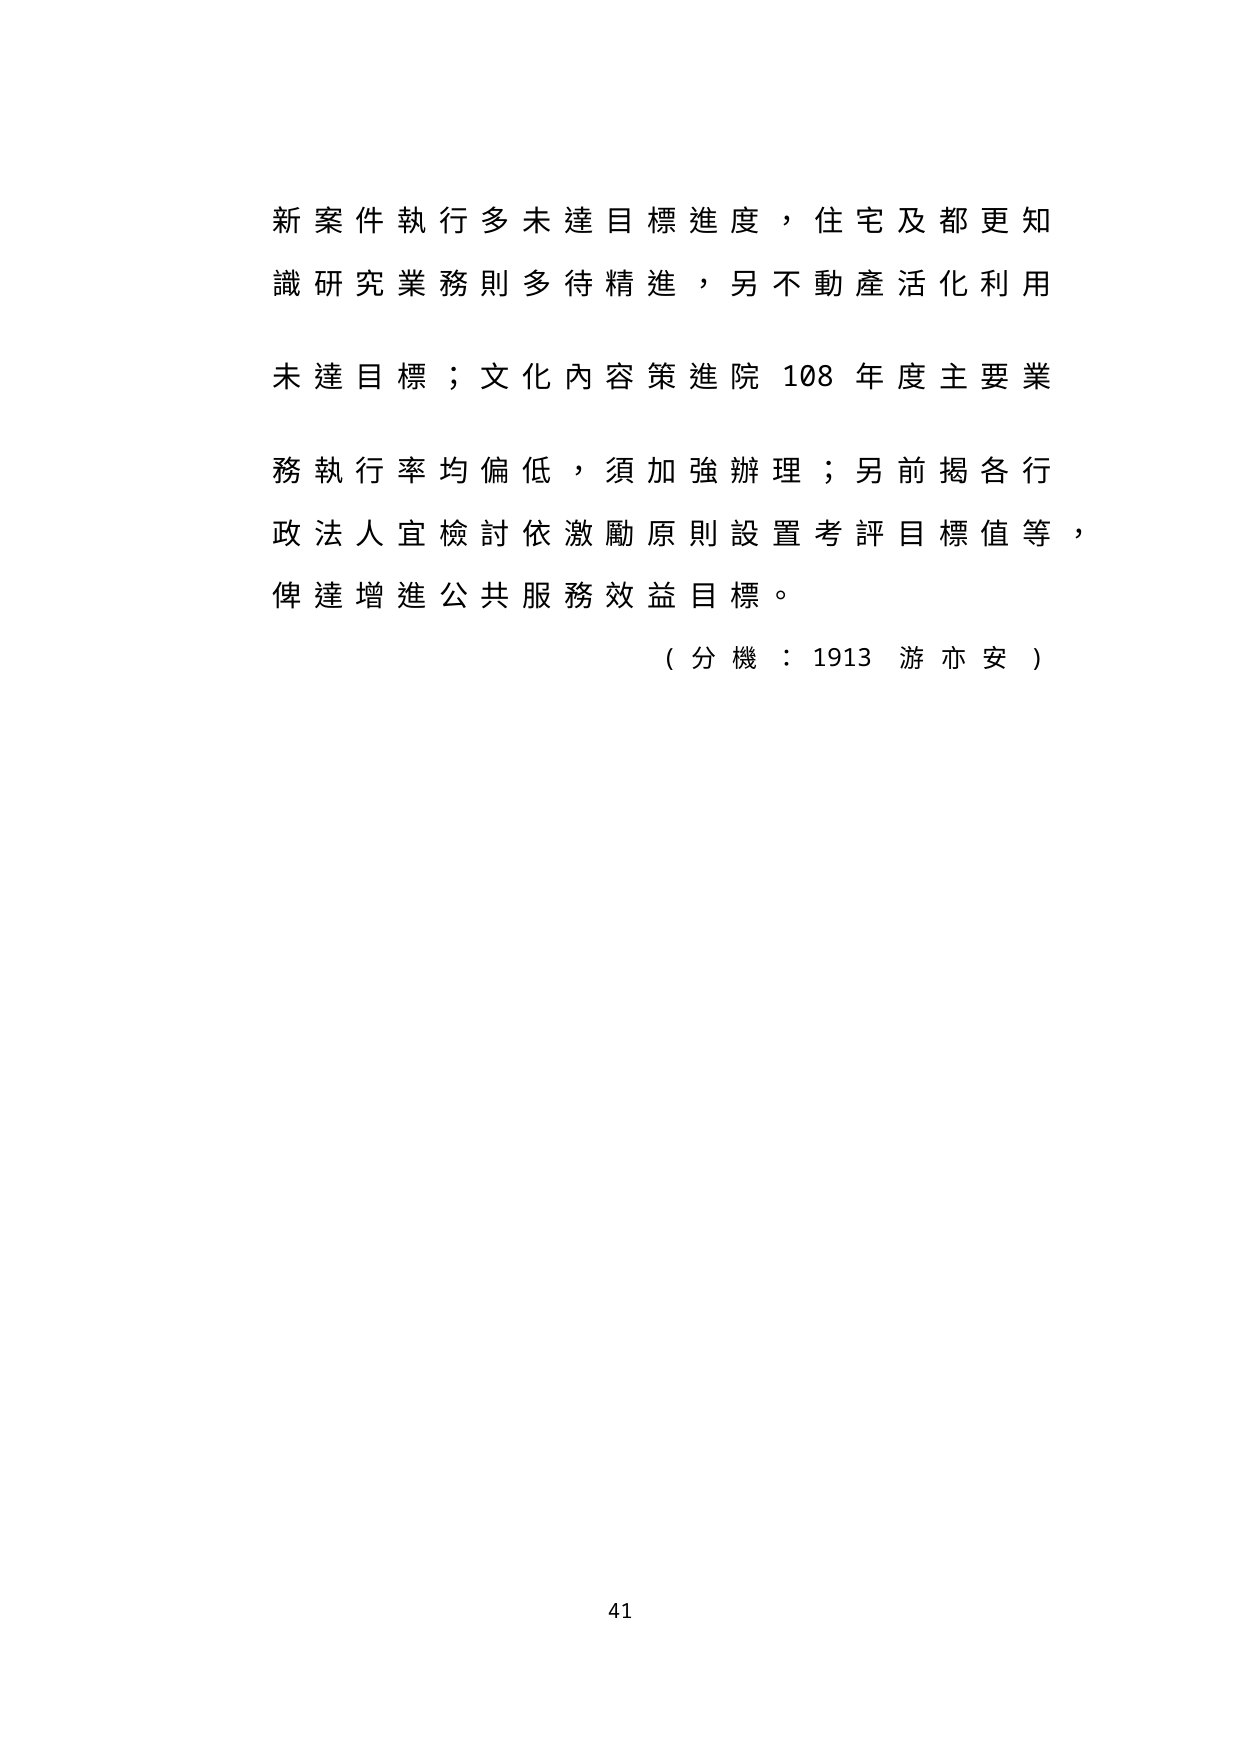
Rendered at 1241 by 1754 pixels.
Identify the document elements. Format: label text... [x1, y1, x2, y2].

text (分機：1913 游亦安) [183, 615, 1058, 677]
text 綜上，國家表演藝術中心各場館108年度售票率及票房收入檔數未達標比率多較以往年度為高；國家災害防救科技中心108年度有部分主要評鑑項目成效較以往偏低；另國家運動訓練中心重點選手占所有選手比率偏低且東京奧林匹克運動會奪牌目標設置低於以往；國家住宅及都市更新中心公私都市更新案件執行多未達目標進度，住宅及都更知識研究業務則多待精進，另不動產活化利用未達目標；文化內容策進院108年度主要業務執行率均偏低，須加強辦理；另前揭各行政法人宜檢討依激勵原則設置考評目標值等，俾達增進公共服務效益目標。 [242, 177, 1058, 615]
